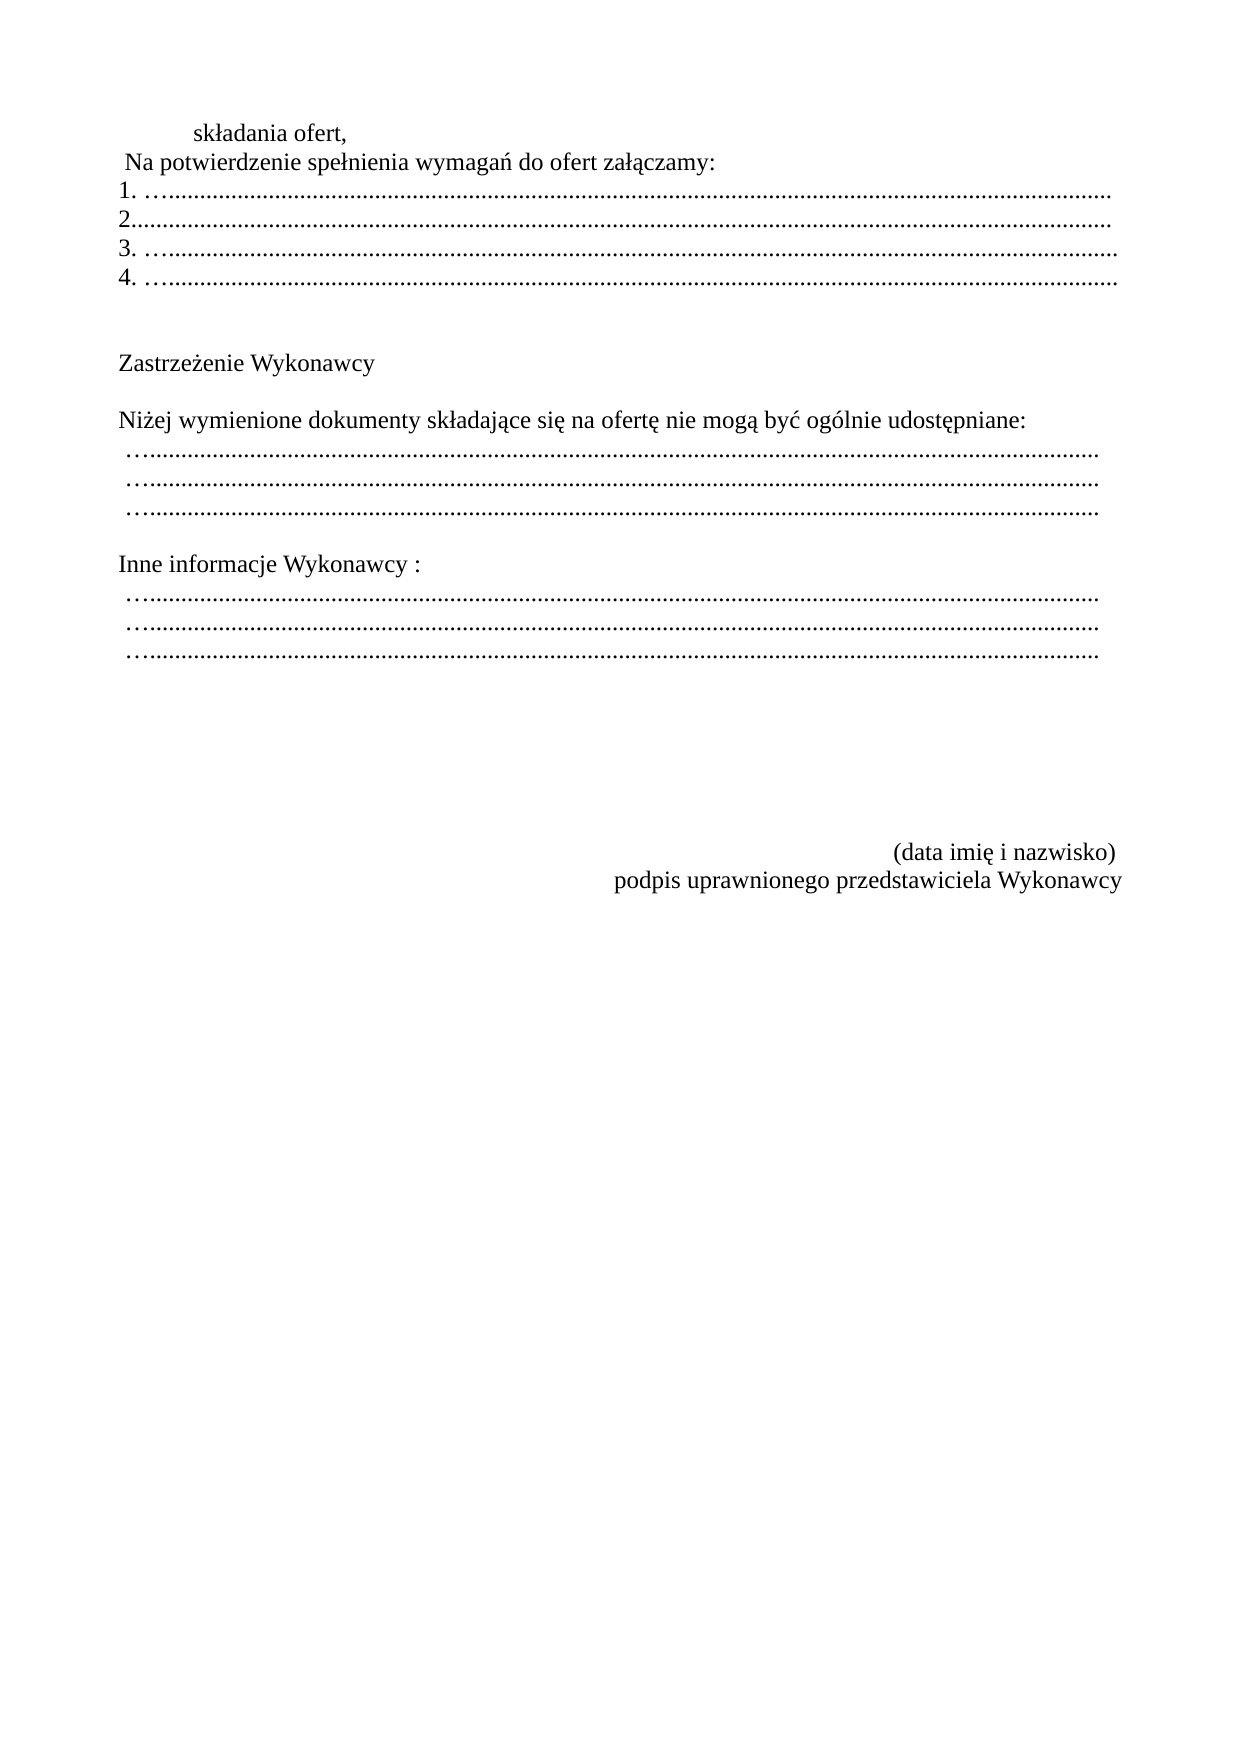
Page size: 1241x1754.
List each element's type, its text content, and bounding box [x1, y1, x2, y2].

text 1. …....................................................................................................................................................... [118, 176, 1122, 204]
text …........................................................................................................................................................ [118, 636, 1122, 664]
text Inne informacje Wykonawcy : [118, 549, 1122, 578]
text Zastrzeżenie Wykonawcy [118, 348, 1122, 377]
text Na potwierdzenie spełnienia wymagań do ofert załączamy: [118, 147, 1122, 176]
text …........................................................................................................................................................ [118, 607, 1122, 636]
text …........................................................................................................................................................ [118, 463, 1122, 492]
text Niżej wymienione dokumenty składające się na ofertę nie mogą być ogólnie udostępniane: [118, 406, 1122, 434]
text 3. …........................................................................................................................................................ [118, 233, 1122, 262]
text (data imię i nazwisko) [118, 837, 1122, 866]
text …........................................................................................................................................................ [118, 434, 1122, 463]
text 4. …........................................................................................................................................................ [118, 262, 1122, 291]
text podpis uprawnionego przedstawiciela Wykonawcy [118, 866, 1122, 894]
text …........................................................................................................................................................ [118, 492, 1122, 521]
text 2............................................................................................................................................................. [118, 204, 1122, 233]
list składania ofert, [156, 118, 1122, 147]
text …........................................................................................................................................................ [118, 578, 1122, 607]
